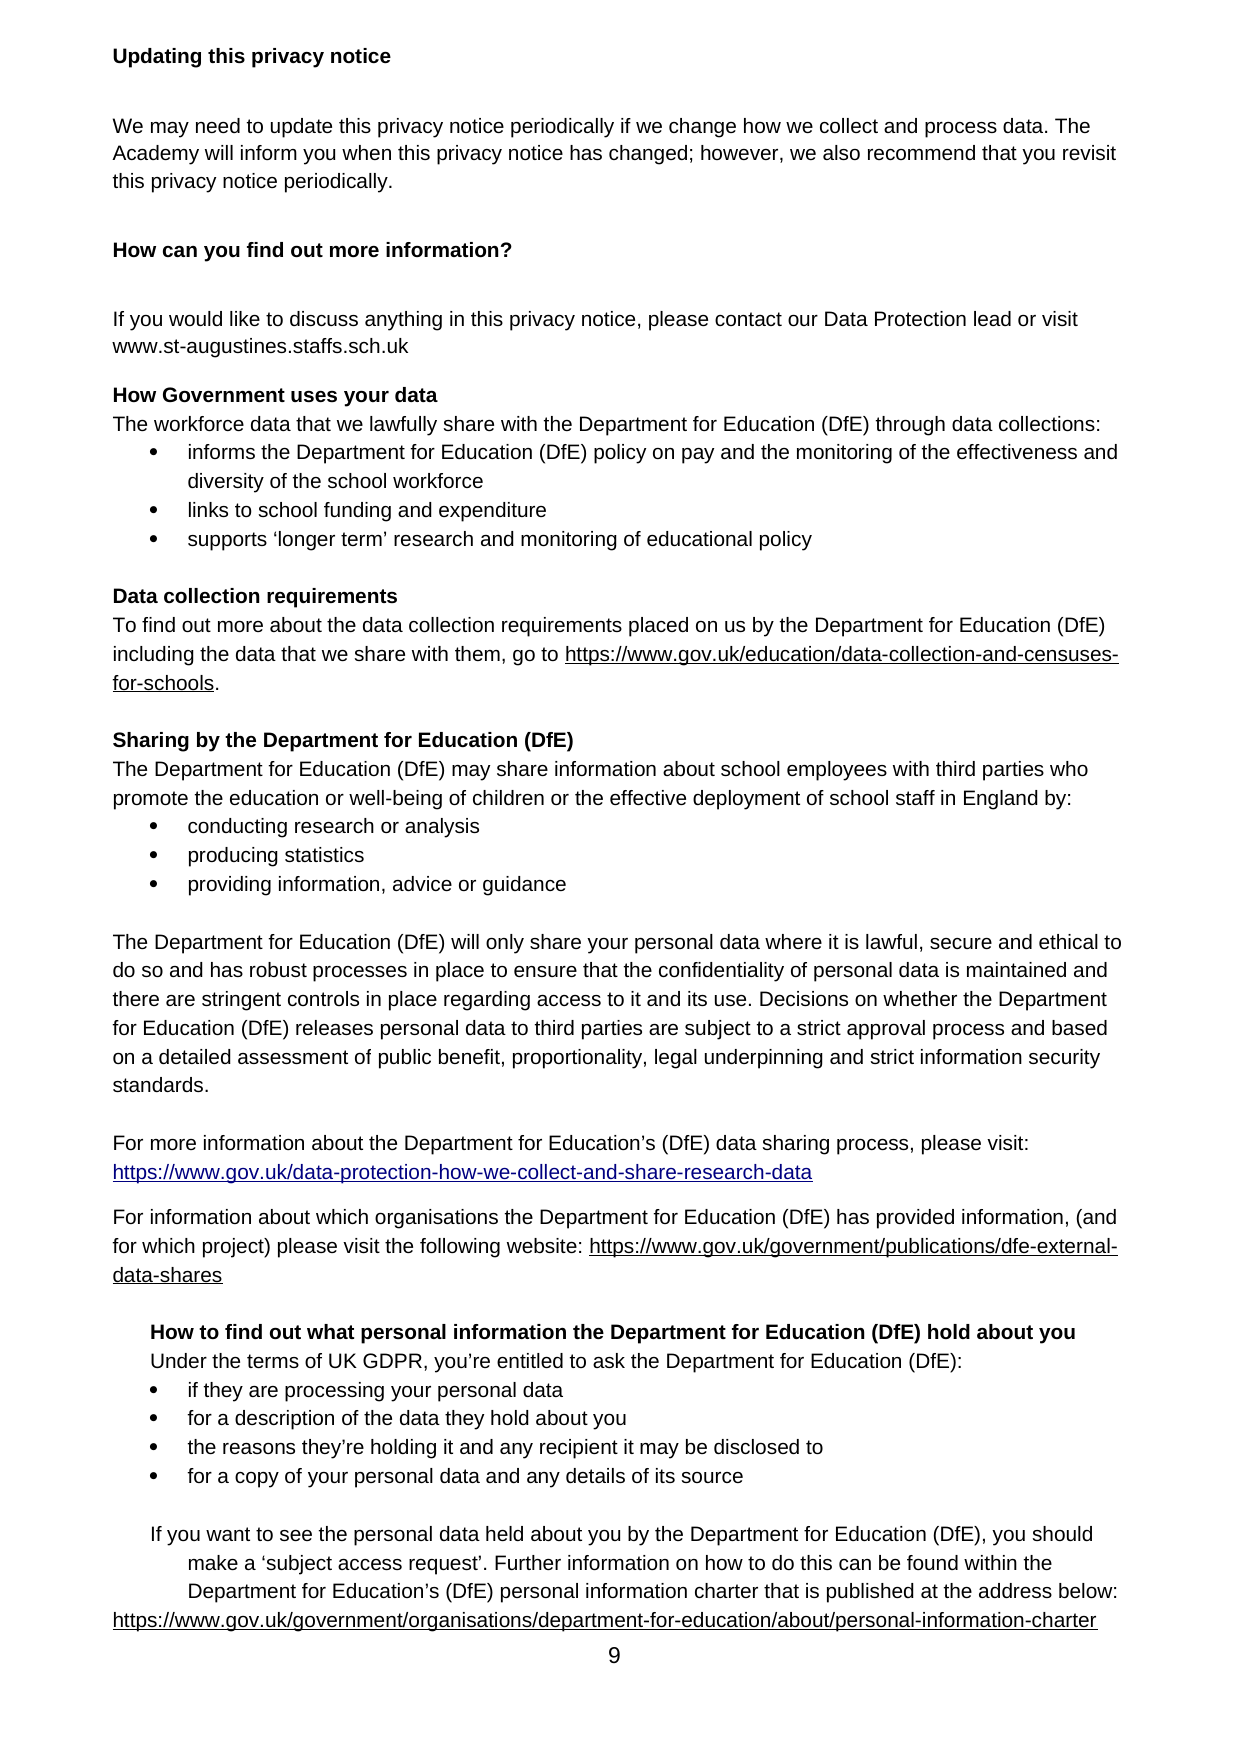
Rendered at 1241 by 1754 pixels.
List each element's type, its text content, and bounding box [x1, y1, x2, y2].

list for a description of the data they hold about you [150, 1406, 1128, 1430]
list informs the Department for Education (DfE) policy on pay and the monitoring of the effectiveness and diversity of the school workforce [150, 440, 1128, 493]
text The Department for Education (DfE) will only share your personal data where it is lawful, secure and ethical to do so and has robust processes in place to ensure that the confidentiality of personal data is maintained and there are stringent controls in place regarding access to it and its use. Decisions on whether the Department for Education (DfE) releases personal data to third parties are subject to a strict approval process and based on a detailed assessment of public benefit, proportionality, legal underpinning and strict information security standards. [112, 929, 1128, 1097]
text Updating this privacy notice [112, 44, 1128, 68]
list the reasons they’re holding it and any recipient it may be disclosed to [150, 1435, 1128, 1459]
list supports ‘longer term’ research and monitoring of educational policy [150, 527, 1128, 551]
list links to school funding and expenditure [150, 498, 1128, 522]
list conducting research or analysis [150, 814, 1128, 838]
text For information about which organisations the Department for Education (DfE) has provided information, (and for which project) please visit the following website: https://www.gov.uk/government/publications/dfe-external-data-shares [112, 1205, 1128, 1286]
list if they are processing your personal data [150, 1377, 1128, 1401]
subtitle Sharing by the Department for Education (DfE) [112, 728, 1128, 752]
text If you would like to discuss anything in this privacy notice, please contact our Data Protection lead or visit www.st-augustines.staffs.sch.uk [112, 307, 1128, 358]
text To find out more about the data collection requirements placed on us by the Department for Education (DfE) including the data that we share with them, go to https://www.gov.uk/education/data-collection-and-censuses-for-schools. [112, 613, 1128, 694]
list providing information, advice or guidance [150, 872, 1128, 896]
text We may need to update this privacy notice periodically if we change how we collect and process data. The Academy will inform you when this privacy notice has changed; however, we also recommend that you revisit this privacy notice periodically. [112, 113, 1128, 192]
text The workforce data that we lawfully share with the Department for Education (DfE) through data collections: [112, 411, 1128, 435]
text If you want to see the personal data held about you by the Department for Education (DfE), you should make a ‘subject access request’. Further information on how to do this can be found within the Department for Education’s (DfE) personal information charter that is published at the address below: [150, 1522, 1128, 1603]
subtitle Data collection requirements [112, 584, 1128, 608]
text How can you find out more information? [112, 238, 1128, 262]
text Under the terms of UK GDPR, you’re entitled to ask the Department for Education (DfE): [150, 1349, 1128, 1373]
text For more information about the Department for Education’s (DfE) data sharing process, please visit: https://www.gov.uk/data-protection-how-we-collect-and-share-research-data [112, 1131, 1128, 1183]
text The Department for Education (DfE) may share information about school employees with third parties who promote the education or well-being of children or the effective deployment of school staff in England by: [112, 757, 1128, 809]
text How to find out what personal information the Department for Education (DfE) hold about you [150, 1320, 1128, 1344]
text https://www.gov.uk/government/organisations/department-for-education/about/personal-information-charter [112, 1608, 1128, 1632]
subtitle How Government uses your data [112, 383, 1128, 407]
list for a copy of your personal data and any details of its source [150, 1464, 1128, 1488]
list producing statistics [150, 843, 1128, 867]
